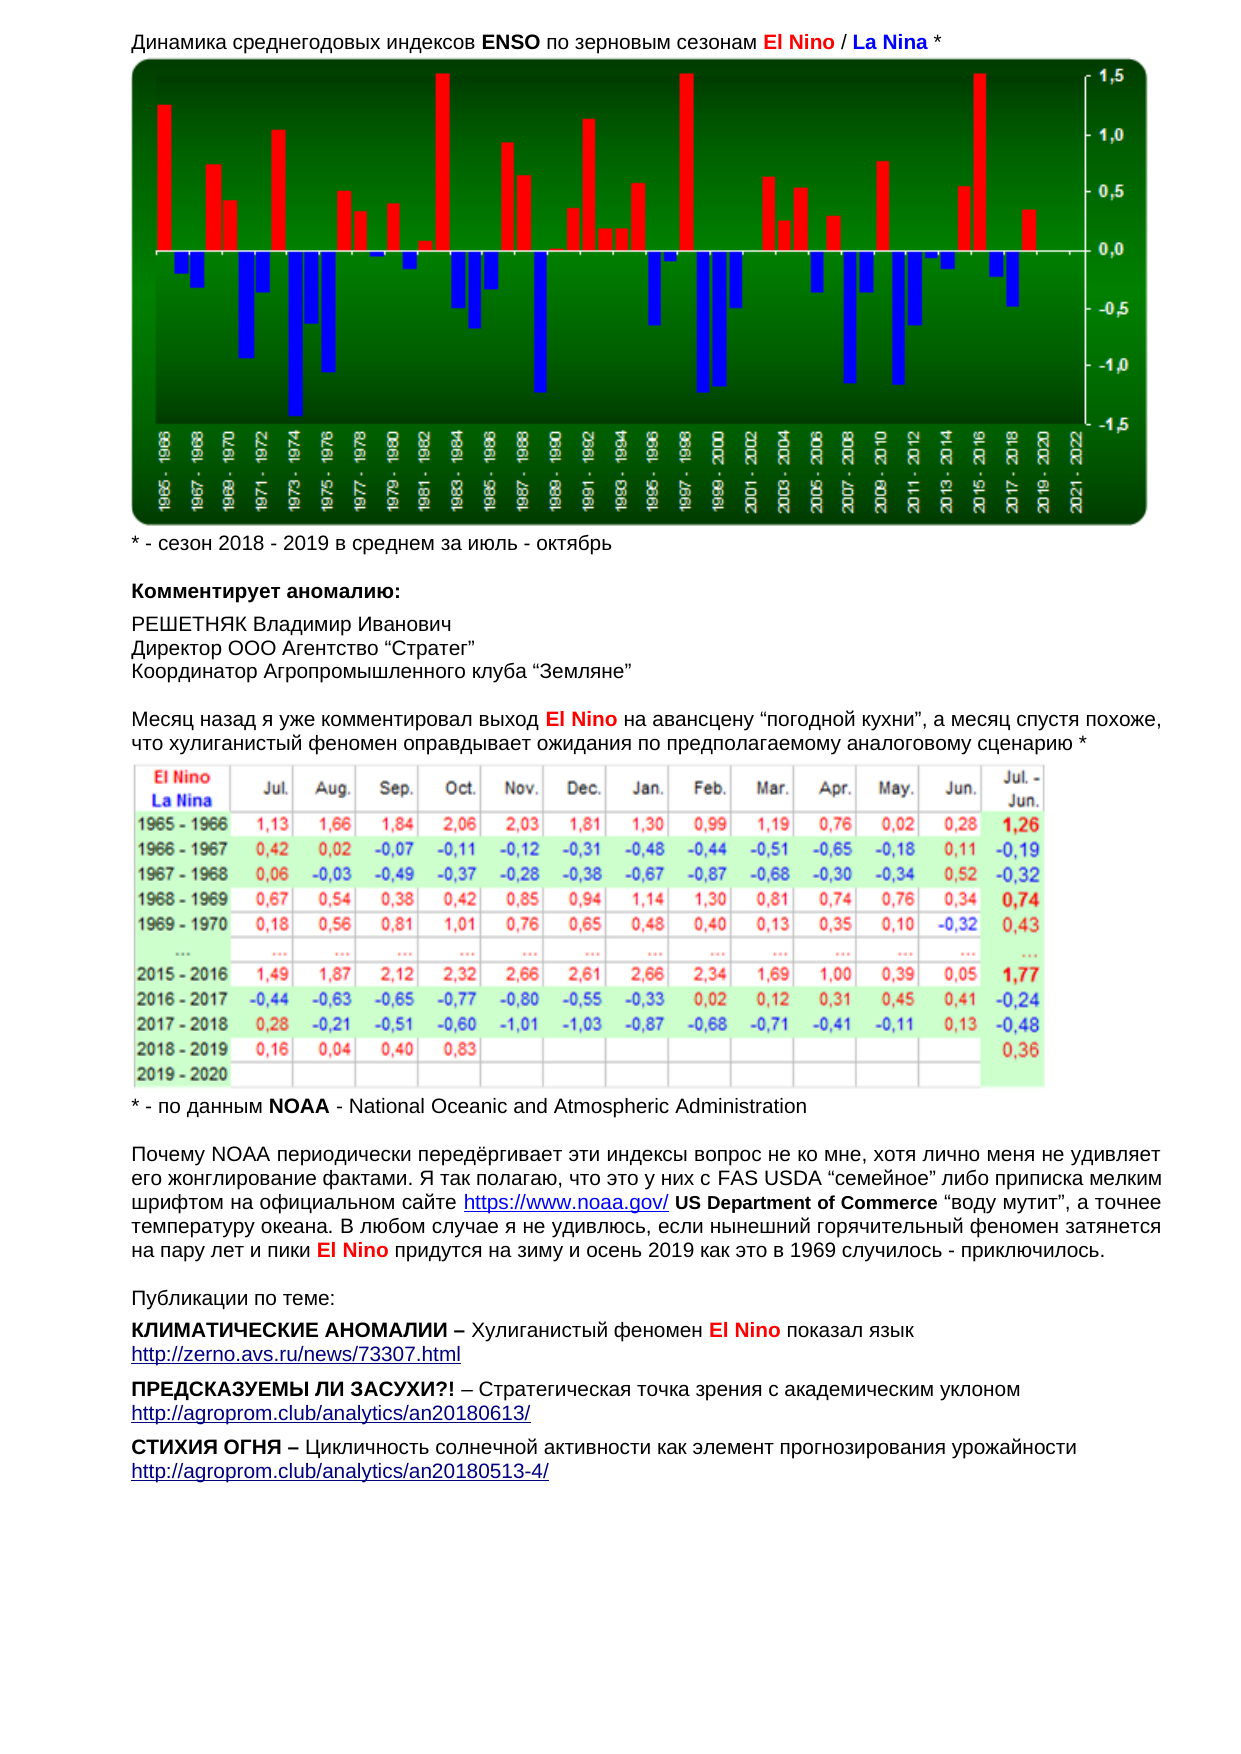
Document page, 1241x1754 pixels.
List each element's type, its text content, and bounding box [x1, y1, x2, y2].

text РЕШЕТНЯК Владимир Иванович [131, 611, 1162, 635]
text Публикации по теме: [131, 1286, 1162, 1310]
text Координатор Агропромышленного клуба “Земляне” [131, 659, 1162, 683]
text http://zerno.avs.ru/news/73307.html [131, 1342, 1162, 1366]
text Почему NOAA периодически передёргивает эти индексы вопрос не ко мне, хотя лично меня не удивляет его жонглирование фактами. Я так полагаю, что это у них с FAS USDA “семейное” либо приписка мелким шрифтом на официальном сайте https://www.noaa.gov/ US Department of Commerce “воду мутит”, а точнее температуру океана. В любом случае я не удивлюсь, если нынешний горячительный феномен затянется на пару лет и пики El Nino придутся на зиму и осень 2019 как это в 1969 случилось - приключилось. [131, 1142, 1162, 1262]
text * - по данным NOAA - National Oceanic and Atmospheric Administration [131, 1094, 1162, 1118]
text Директор ООО Агентство “Стратег” [131, 635, 1162, 659]
text http://agroprom.club/analytics/an20180613/ [131, 1401, 1162, 1424]
text * - сезон 2018 - 2019 в среднем за июль - октябрь [131, 531, 1162, 555]
text ПРЕДСКАЗУЕМЫ ЛИ ЗАСУХИ?! – Стратегическая точка зрения с академическим уклоном [131, 1377, 1162, 1401]
text КЛИМАТИЧЕСКИЕ АНОМАЛИИ – Хулиганистый феномен El Nino показал язык [131, 1318, 1162, 1342]
text Комментирует аномалию: [131, 579, 1162, 603]
text СТИХИЯ ОГНЯ – Цикличность солнечной активности как элемент прогнозирования урожайности [131, 1435, 1162, 1459]
text Динамика среднегодовых индексов ENSO по зерновым сезонам El Nino / La Nina * [131, 29, 1162, 53]
text http://agroprom.club/analytics/an20180513-4/ [131, 1459, 1162, 1483]
text Месяц назад я уже комментировал выход El Nino на авансцену “погодной кухни”, а месяц спустя похоже, что хулиганистый феномен оправдывает ожидания по предполагаемому аналоговому сценарию * [131, 707, 1162, 755]
